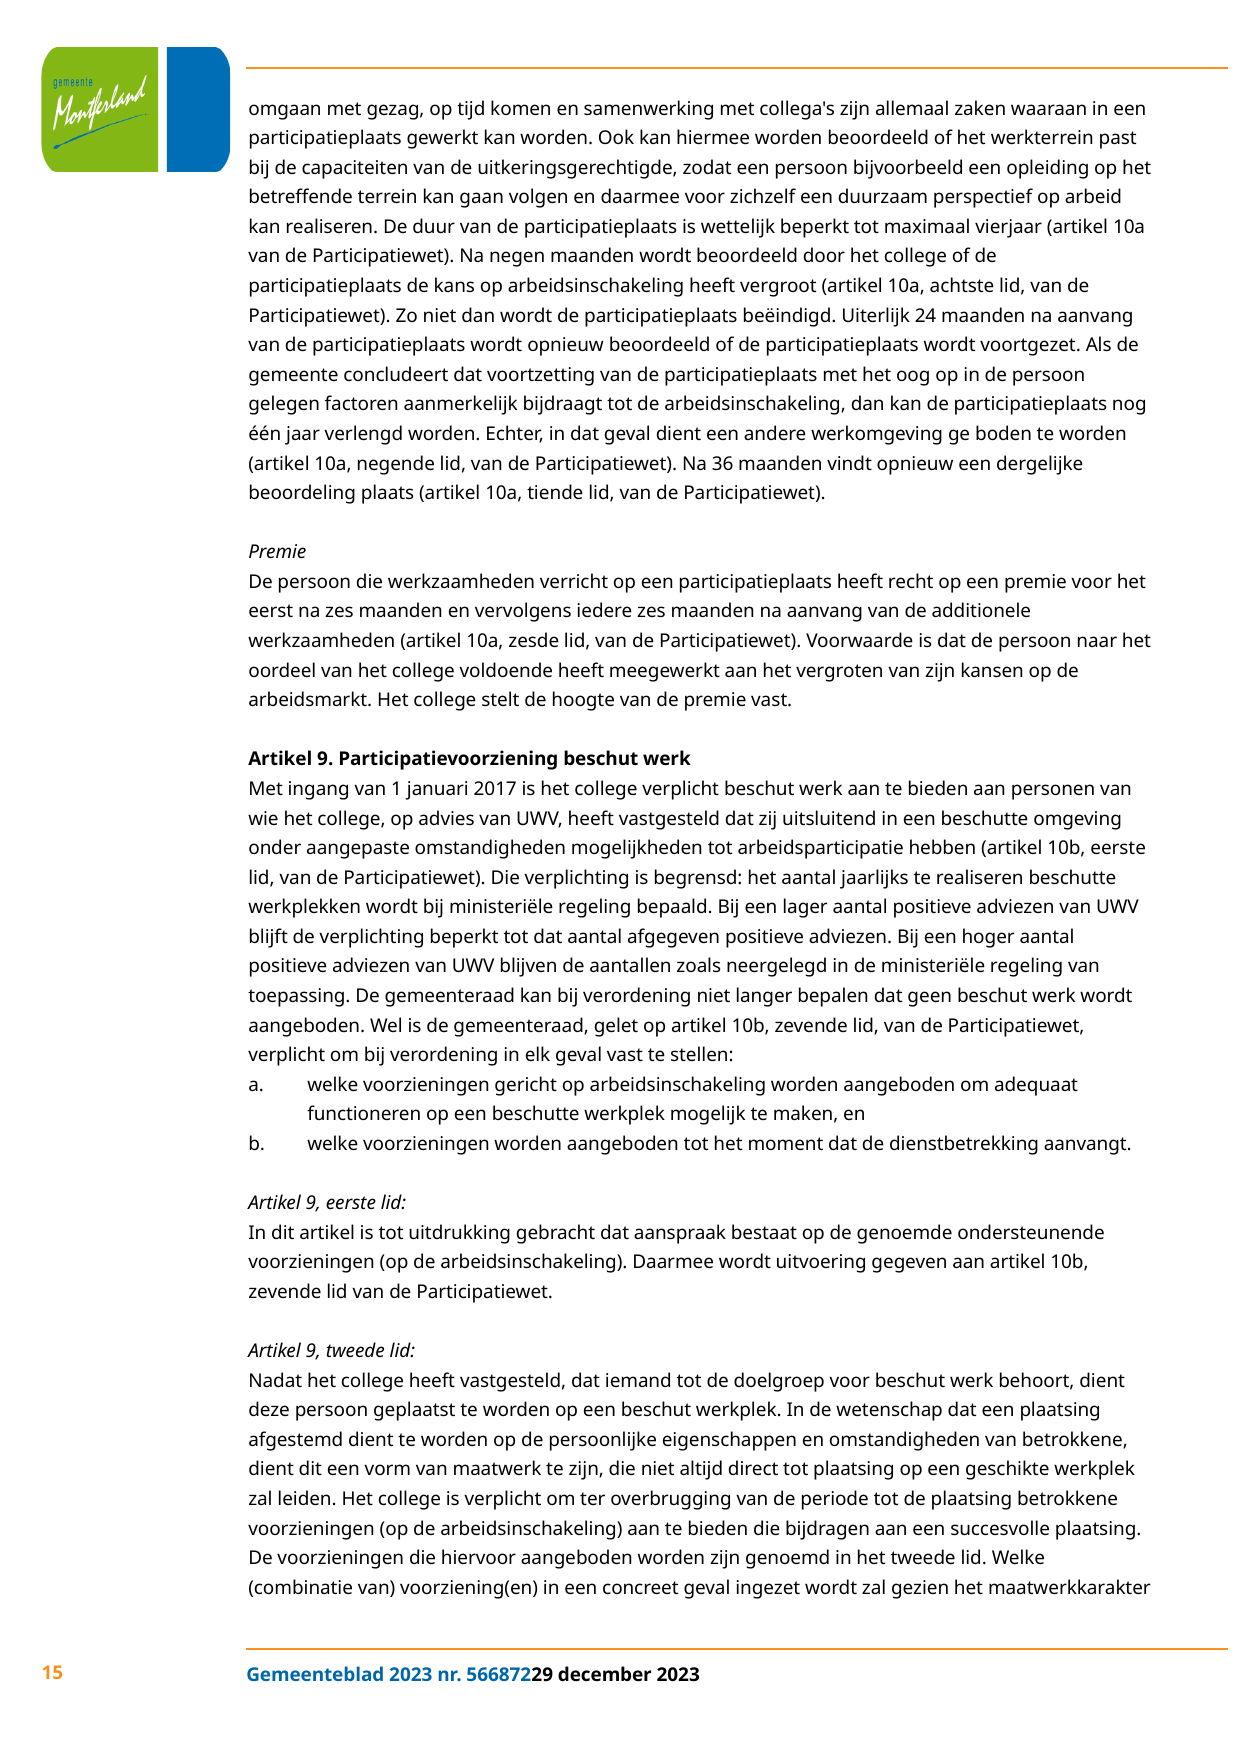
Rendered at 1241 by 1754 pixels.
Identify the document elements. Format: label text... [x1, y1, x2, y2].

text De persoon die werkzaamheden verricht op een participatieplaats heeft recht op een premie voor het eerst na zes maanden en vervolgens iedere zes maanden na aanvang van de additionele werkzaamheden (artikel 10a, zesde lid, van de Participatiewet). Voorwaarde is dat de persoon naar het oordeel van het college voldoende heeft meegewerkt aan het vergroten van zijn kansen op de arbeidsmarkt. Het college stelt de hoogte van de premie vast. [248, 568, 1152, 712]
text In dit artikel is tot uitdrukking gebracht dat aanspraak bestaat op de genoemde ondersteunende voorzieningen (op de arbeidsinschakeling). Daarmee wordt uitvoering gegeven aan artikel 10b, zevende lid van de Participatiewet. [248, 1219, 1152, 1304]
text Artikel 9, tweede lid: [248, 1337, 1152, 1363]
list welke voorzieningen worden aangeboden tot het moment dat de dienstbetrekking aanvangt. [248, 1130, 1152, 1156]
text Nadat het college heeft vastgesteld, dat iemand tot de doelgroep voor beschut werk behoort, dient deze persoon geplaatst te worden op een beschut werkplek. In de wetenschap dat een plaatsing afgestemd dient te worden op de persoonlijke eigenschappen en omstandigheden van betrokkene, dient dit een vorm van maatwerk te zijn, die niet altijd direct tot plaatsing op een geschikte werkplek zal leiden. Het college is verplicht om ter overbrugging van de periode tot de plaatsing betrokkene voorzieningen (op de arbeidsinschakeling) aan te bieden die bijdragen aan een succesvolle plaatsing. De voorzieningen die hiervoor aangeboden worden zijn genoemd in het tweede lid. Welke (combinatie van) voorziening(en) in een concreet geval ingezet wordt zal gezien het maatwerkkarakter [248, 1367, 1152, 1600]
text Artikel 9. Participatievoorziening beschut werk [248, 746, 1152, 771]
list welke voorzieningen gericht op arbeidsinschakeling worden aangeboden om adequaat functioneren op een beschutte werkplek mogelijk te maken, en [248, 1071, 1152, 1126]
text Artikel 9, eerste lid: [248, 1189, 1152, 1215]
text Met ingang van 1 januari 2017 is het college verplicht beschut werk aan te bieden aan personen van wie het college, op advies van UWV, heeft vastgesteld dat zij uitsluitend in een beschutte omgeving onder aangepaste omstandigheden mogelijkheden tot arbeidsparticipatie hebben (artikel 10b, eerste lid, van de Participatiewet). Die verplichting is begrensd: het aantal jaarlijks te realiseren beschutte werkplekken wordt bij ministeriële regeling bepaald. Bij een lager aantal positieve adviezen van UWV blijft de verplichting beperkt tot dat aantal afgegeven positieve adviezen. Bij een hoger aantal positieve adviezen van UWV blijven de aantallen zoals neergelegd in de ministeriële regeling van toepassing. De gemeenteraad kan bij verordening niet langer bepalen dat geen beschut werk wordt aangeboden. Wel is de gemeenteraad, gelet op artikel 10b, zevende lid, van de Participatiewet, verplicht om bij verordening in elk geval vast te stellen: [248, 775, 1152, 1067]
picture [41, 47, 231, 172]
text omgaan met gezag, op tijd komen en samenwerking met collega's zijn allemaal zaken waaraan in een participatieplaats gewerkt kan worden. Ook kan hiermee worden beoordeeld of het werkterrein past bij de capaciteiten van de uitkeringsgerechtigde, zodat een persoon bijvoorbeeld een opleiding op het betreffende terrein kan gaan volgen en daarmee voor zichzelf een duurzaam perspectief op arbeid kan realiseren. De duur van de participatieplaats is wettelijk beperkt tot maximaal vierjaar (artikel 10a van de Participatiewet). Na negen maanden wordt beoordeeld door het college of de participatieplaats de kans op arbeidsinschakeling heeft vergroot (artikel 10a, achtste lid, van de Participatiewet). Zo niet dan wordt de participatieplaats beëindigd. Uiterlijk 24 maanden na aanvang van de participatieplaats wordt opnieuw beoordeeld of de participatieplaats wordt voortgezet. Als de gemeente concludeert dat voortzetting van de participatieplaats met het oog op in de persoon gelegen factoren aanmerkelijk bijdraagt tot de arbeidsinschakeling, dan kan de participatieplaats nog één jaar verlengd worden. Echter, in dat geval dient een andere werkomgeving ge boden te worden (artikel 10a, negende lid, van de Participatiewet). Na 36 maanden vindt opnieuw een dergelijke beoordeling plaats (artikel 10a, tiende lid, van de Participatiewet). [248, 95, 1152, 505]
text Premie [248, 538, 1152, 564]
